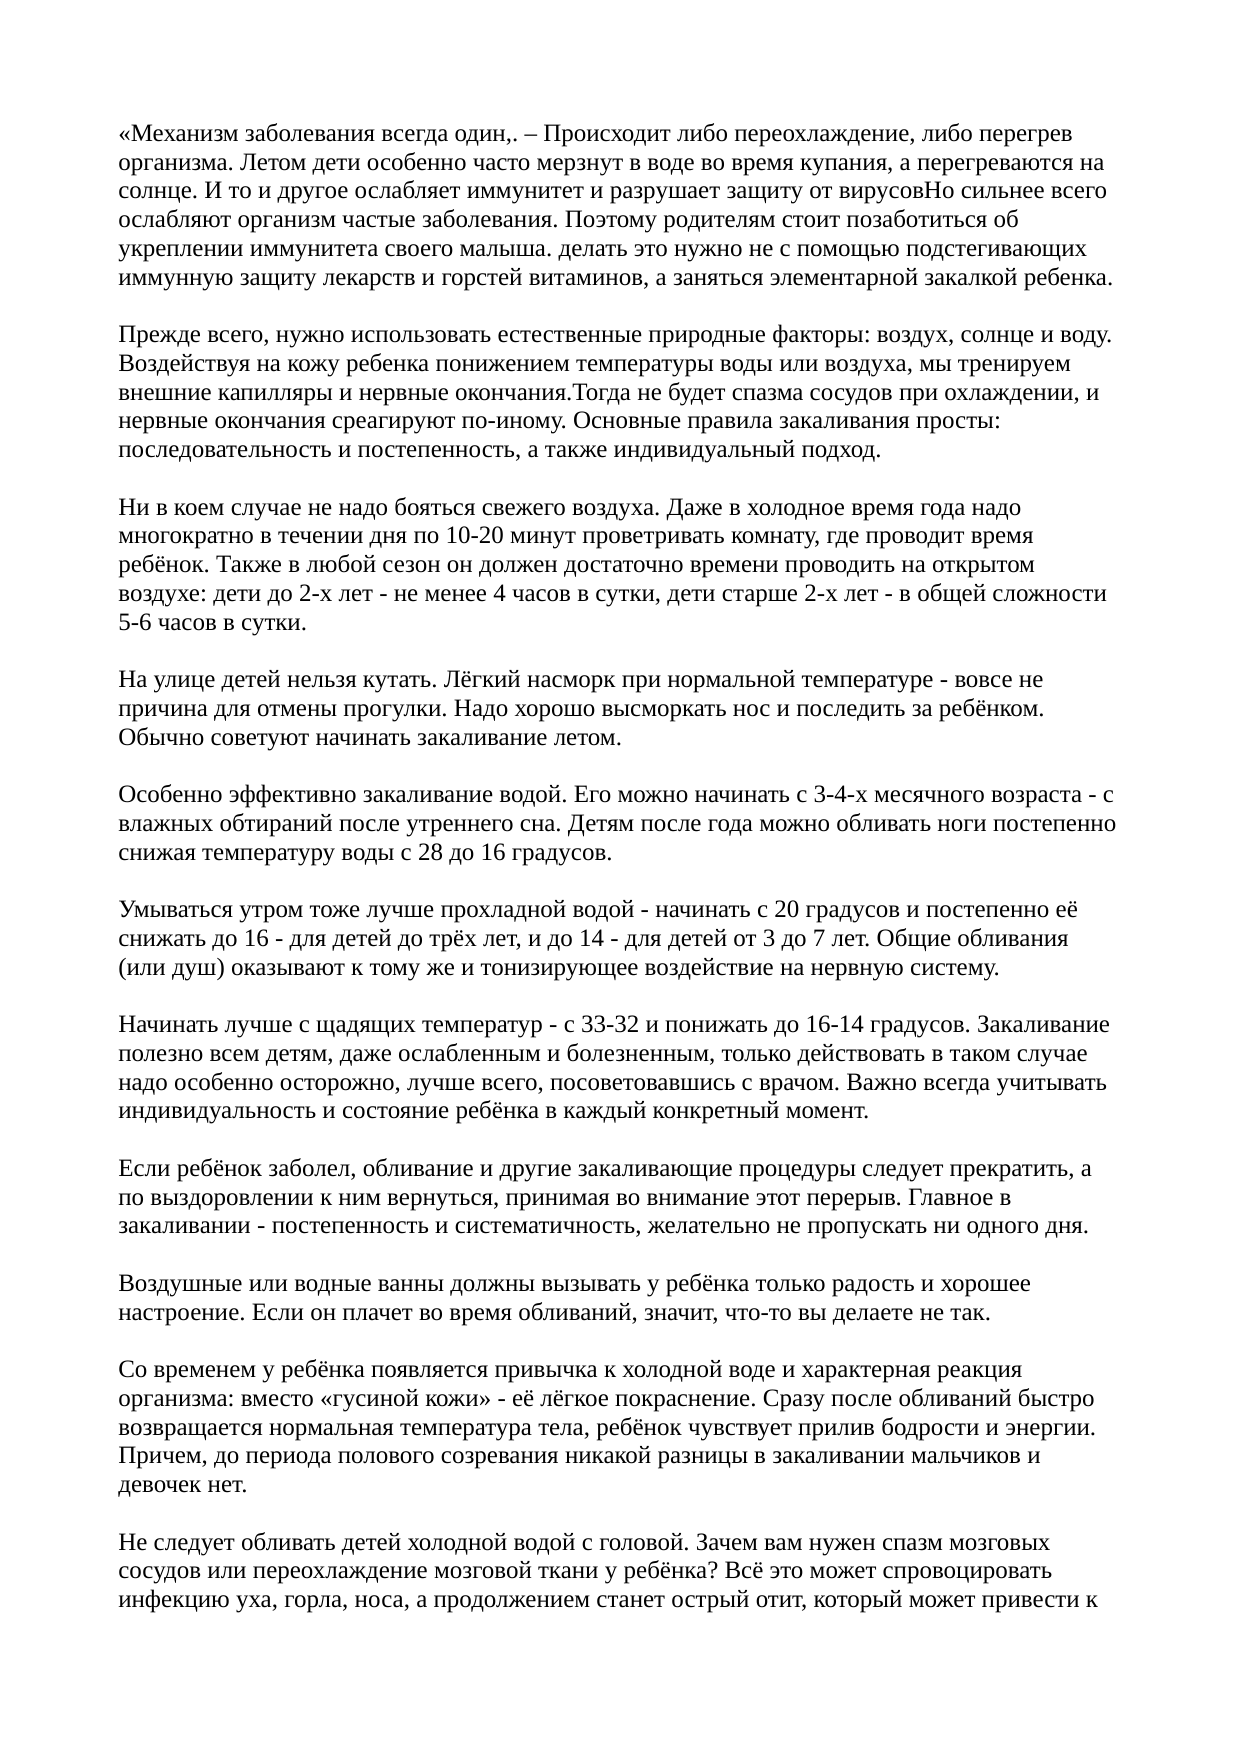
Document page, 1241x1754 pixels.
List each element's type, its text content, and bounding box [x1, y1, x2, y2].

text Если ребёнок заболел, обливание и другие закаливающие процедуры следует прекратить, а по выздоровлении к ним вернуться, принимая во внимание этот перерыв. Главное в закаливании - постепенность и систематичность, желательно не пропускать ни одного дня. [118, 1153, 1122, 1239]
text На улице детей нельзя кутать. Лёгкий насморк при нормальной температуре - вовсе не причина для отмены прогулки. Надо хорошо высморкать нос и последить за ребёнком. Обычно советуют начинать закаливание летом. [118, 664, 1122, 751]
text Воздушные или водные ванны должны вызывать у ребёнка только радость и хорошее настроение. Если он плачет во время обливаний, значит, что-то вы делаете не так. [118, 1268, 1122, 1326]
text Начинать лучше с щадящих температур - с 33-32 и понижать до 16-14 градусов. Закаливание полезно всем детям, даже ослабленным и болезненным, только действовать в таком случае надо особенно осторожно, лучше всего, посоветовавшись с врачом. Важно всегда учитывать индивидуальность и состояние ребёнка в каждый конкретный момент. [118, 1009, 1122, 1124]
text Не следует обливать детей холодной водой с головой. Зачем вам нужен спазм мозговых сосудов или переохлаждение мозговой ткани у ребёнка? Всё это может спровоцировать инфекцию уха, горла, носа, а продолжением станет острый отит, который может привести к [118, 1527, 1122, 1613]
text «Механизм заболевания всегда один,. – Происходит либо переохлаждение, либо перегрев организма. Летом дети особенно часто мерзнут в воде во время купания, а перегреваются на солнце. И то и другое ослабляет иммунитет и разрушает защиту от вирусовНо сильнее всего ослабляют организм частые заболевания. Поэтому родителям стоит позаботиться об укреплении иммунитета своего малыша. делать это нужно не с помощью подстегивающих иммунную защиту лекарств и горстей витаминов, а заняться элементарной закалкой ребенка. [118, 118, 1122, 291]
text Прежде всего, нужно использовать естественные природные факторы: воздух, солнце и воду. Воздействуя на кожу ребенка понижением температуры воды или воздуха, мы тренируем внешние капилляры и нервные окончания.Тогда не будет спазма сосудов при охлаждении, и нервные окончания среагируют по-иному. Основные правила закаливания просты: последовательность и постепенность, а также индивидуальный подход. [118, 319, 1122, 463]
text Умываться утром тоже лучше прохладной водой - начинать с 20 градусов и постепенно её снижать до 16 - для детей до трёх лет, и до 14 - для детей от 3 до 7 лет. Общие обливания (или душ) оказывают к тому же и тонизирующее воздействие на нервную систему. [118, 894, 1122, 981]
text Ни в коем случае не надо бояться свежего воздуха. Даже в холодное время года надо многократно в течении дня по 10-20 минут проветривать комнату, где проводит время ребёнок. Также в любой сезон он должен достаточно времени проводить на открытом воздухе: дети до 2-х лет - не менее 4 часов в сутки, дети старше 2-х лет - в общей сложности 5-6 часов в сутки. [118, 492, 1122, 636]
text Особенно эффективно закаливание водой. Его можно начинать с 3-4-х месячного возраста - с влажных обтираний после утреннего сна. Детям после года можно обливать ноги постепенно снижая температуру воды с 28 до 16 градусов. [118, 779, 1122, 866]
text Со временем у ребёнка появляется привычка к холодной воде и характерная реакция организма: вместо «гусиной кожи» - её лёгкое покраснение. Сразу после обливаний быстро возвращается нормальная температура тела, ребёнок чувствует прилив бодрости и энергии. Причем, до периода полового созревания никакой разницы в закаливании мальчиков и девочек нет. [118, 1354, 1122, 1498]
